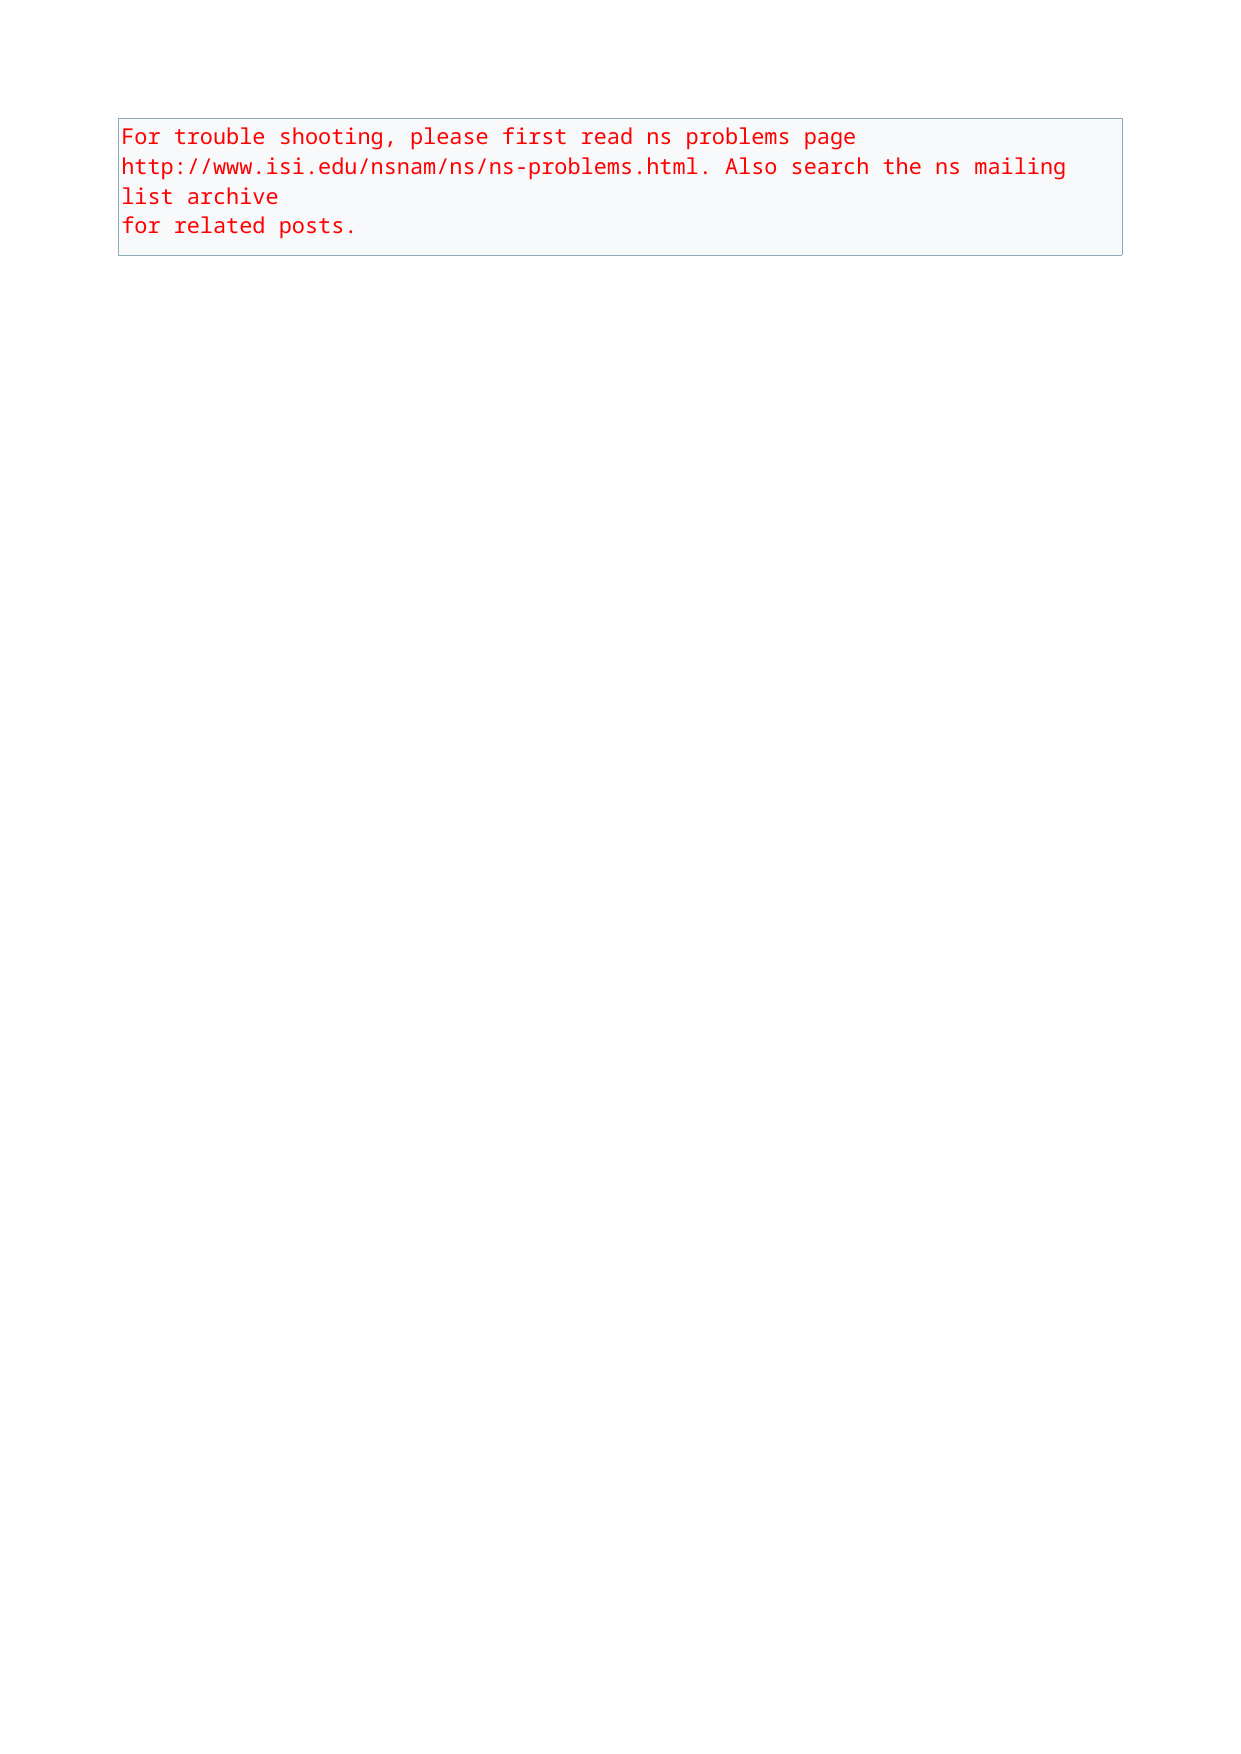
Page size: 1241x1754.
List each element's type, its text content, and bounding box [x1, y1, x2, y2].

table_header For trouble shooting, please first read ns problems page http://www.isi.edu/nsnam/ns/ns-problems.html. Also search the ns mailing list archive for related posts. [119, 119, 1122, 255]
